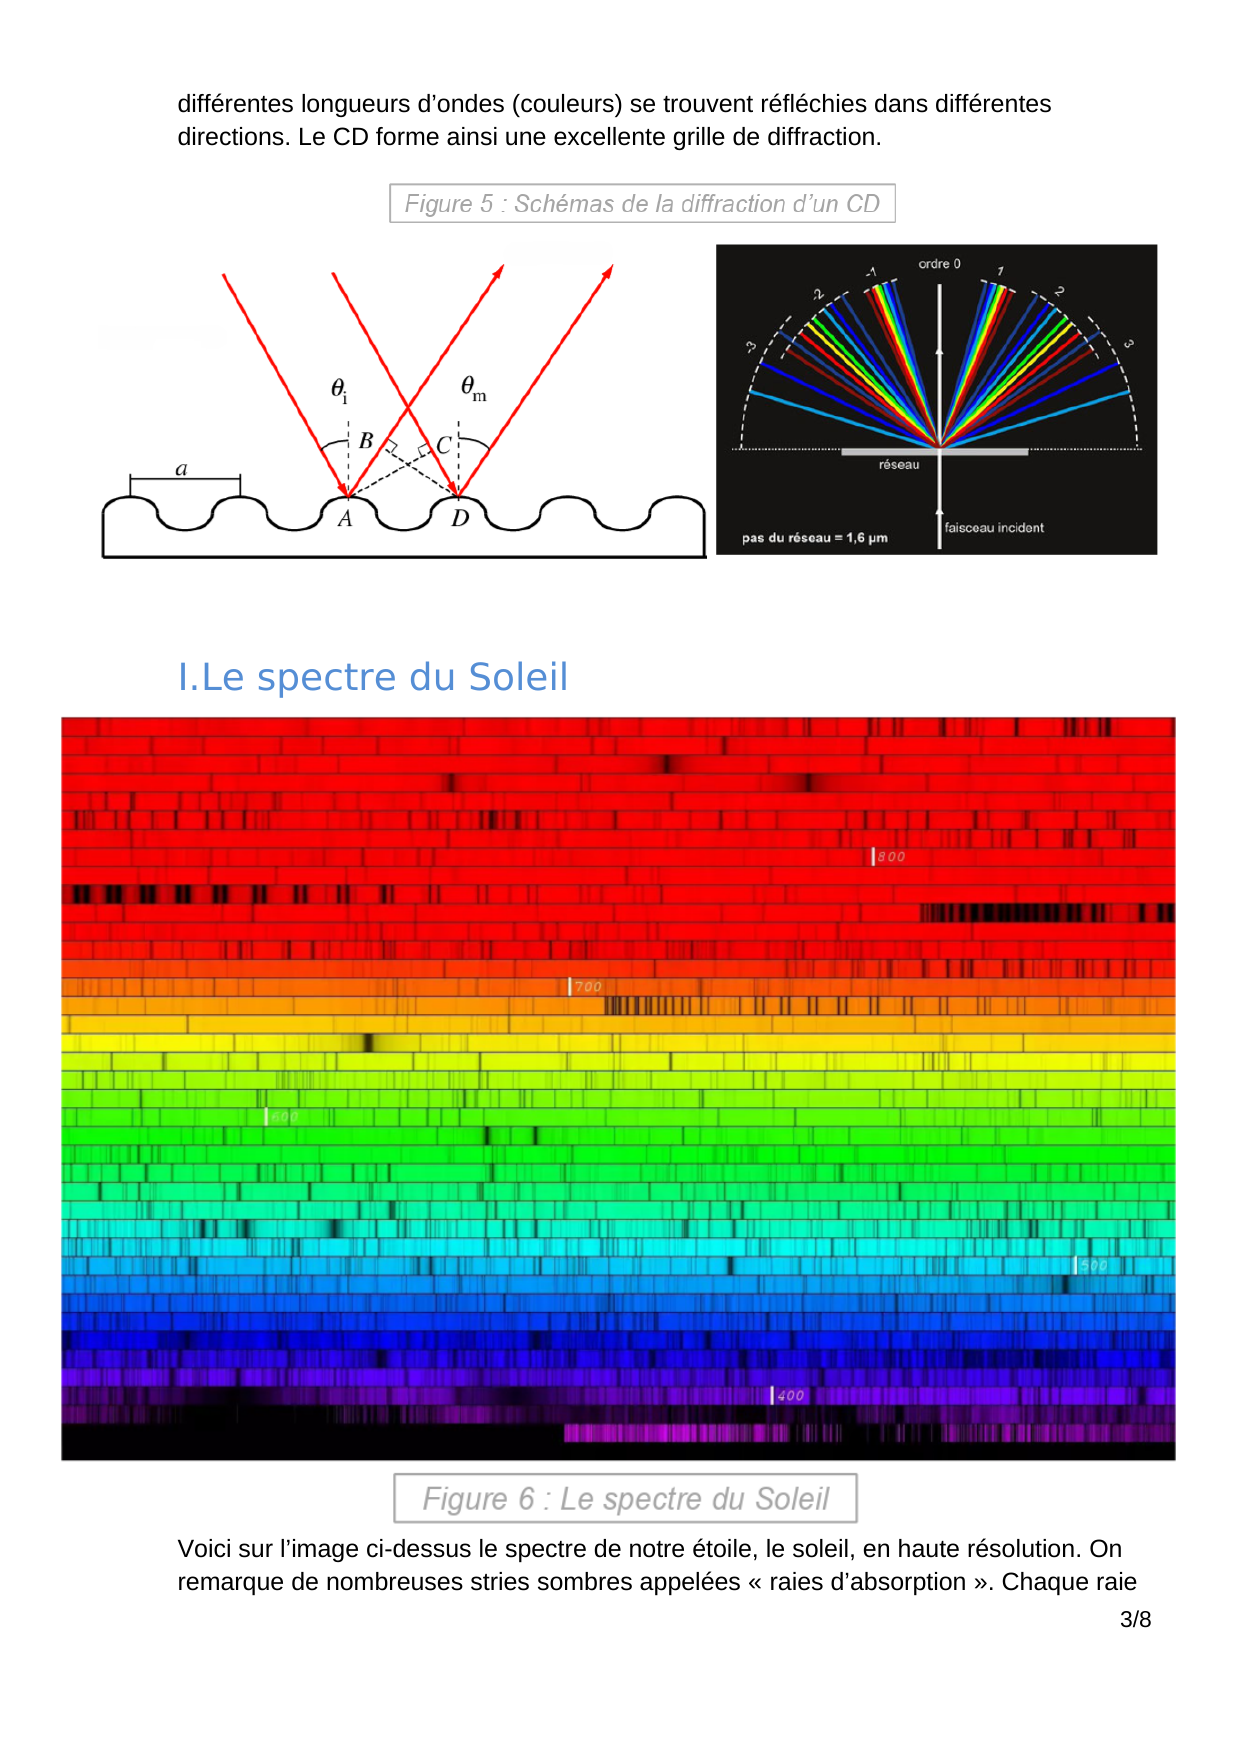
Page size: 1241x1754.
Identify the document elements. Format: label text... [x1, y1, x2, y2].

picture [95, 175, 1165, 568]
text Voici sur l’image ci-dessus le spectre de notre étoile, le soleil, en haute résolution. On remarque de nombreuses stries sombres appelées « raies d’absorption ». Chaque raie [177, 1530, 1152, 1596]
picture [54, 714, 1186, 1530]
list Le spectre du Soleil [177, 655, 1152, 699]
text différentes longueurs d’ondes (couleurs) se trouvent réfléchies dans différentes directions. Le CD forme ainsi une excellente grille de diffraction. [177, 88, 1152, 150]
